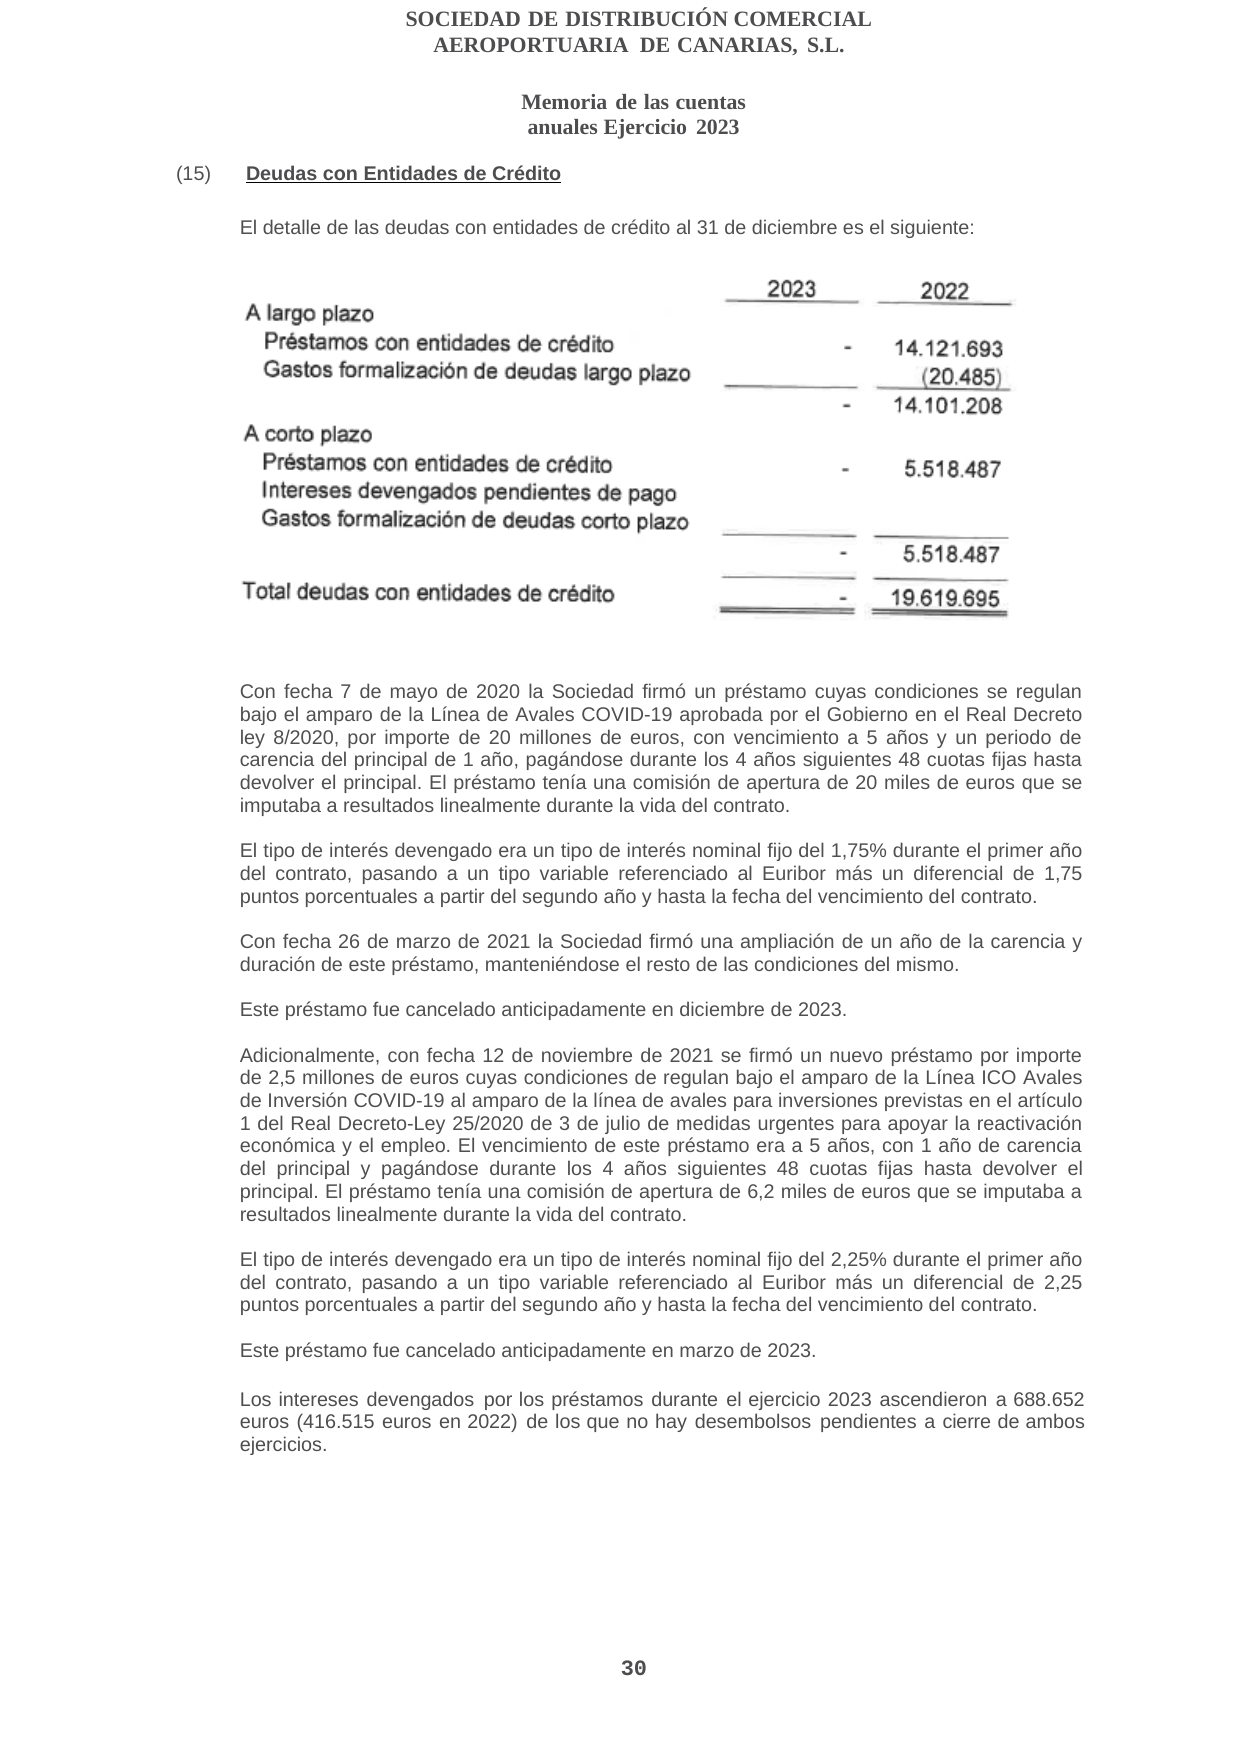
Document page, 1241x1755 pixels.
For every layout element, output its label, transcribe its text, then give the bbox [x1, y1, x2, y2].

text Este préstamo fue cancelado anticipadamente en marzo de 2023. [239, 1339, 1084, 1361]
list Deudas con Entidades de Crédito [176, 162, 1101, 185]
text El detalle de las deudas con entidades de crédito al 31 de diciembre es el siguiente: [239, 216, 1084, 238]
text Con fecha 7 de mayo de 2020 la Sociedad firmó un préstamo cuyas condiciones se regulan bajo el amparo de la Línea de Avales COVID-19 aprobada por el Gobierno en el Real Decreto­ ley 8/2020, por importe de 20 millones de euros, con vencimiento a 5 años y un periodo de carencia del principal de 1 año, pagándose durante los 4 años siguientes 48 cuotas fijas hasta devolver el principal. El préstamo tenía una comisión de apertura de 20 miles de euros que se imputaba a resultados linealmente durante la vida del contrato. [239, 680, 1084, 816]
text Los intereses devengados por los préstamos durante el ejercicio 2023 ascendieron a 688.652 euros (416.515 euros en 2022) de los que no hay desembolsos pendientes a cierre de ambos ejercicios. [239, 1387, 1085, 1456]
text Con fecha 26 de marzo de 2021 la Sociedad firmó una ampliación de un año de la carencia y duración de este préstamo, manteniéndose el resto de las condiciones del mismo. [239, 930, 1084, 975]
text El tipo de interés devengado era un tipo de interés nominal fijo del 2,25% durante el primer año del contrato, pasando a un tipo variable referenciado al Euribor más un diferencial de 2,25 puntos porcentuales a partir del segundo año y hasta la fecha del vencimiento del contrato. [239, 1248, 1084, 1316]
text El tipo de interés devengado era un tipo de interés nominal fijo del 1,75% durante el primer año del contrato, pasando a un tipo variable referenciado al Euribor más un diferencial de 1,75 puntos porcentuales a partir del segundo año y hasta la fecha del vencimiento del contrato. [239, 839, 1084, 907]
text Este préstamo fue cancelado anticipadamente en diciembre de 2023. [239, 998, 1084, 1021]
text Adicionalmente, con fecha 12 de noviembre de 2021 se firmó un nuevo préstamo por importe de 2,5 millones de euros cuyas condiciones de regulan bajo el amparo de la Línea ICO Avales de Inversión COVID-19 al amparo de la línea de avales para inversiones previstas en el artículo 1 del Real Decreto-Ley 25/2020 de 3 de julio de medidas urgentes para apoyar la reactivación económica y el empleo. El vencimiento de este préstamo era a 5 años, con 1 año de carencia del principal y pagándose durante los 4 años siguientes 48 cuotas fijas hasta devolver el principal. El préstamo tenía una comisión de apertura de 6,2 miles de euros que se imputaba a resultados linealmente durante la vida del contrato. [239, 1043, 1084, 1225]
subtitle Memoria de las cuentas anuales Ejercicio 2023 [488, 89, 779, 139]
subtitle SOCIEDAD DE DISTRIBUCIÓN COMERCIAL AEROPORTUARIA DE CANARIAS, S.L. [366, 6, 911, 57]
